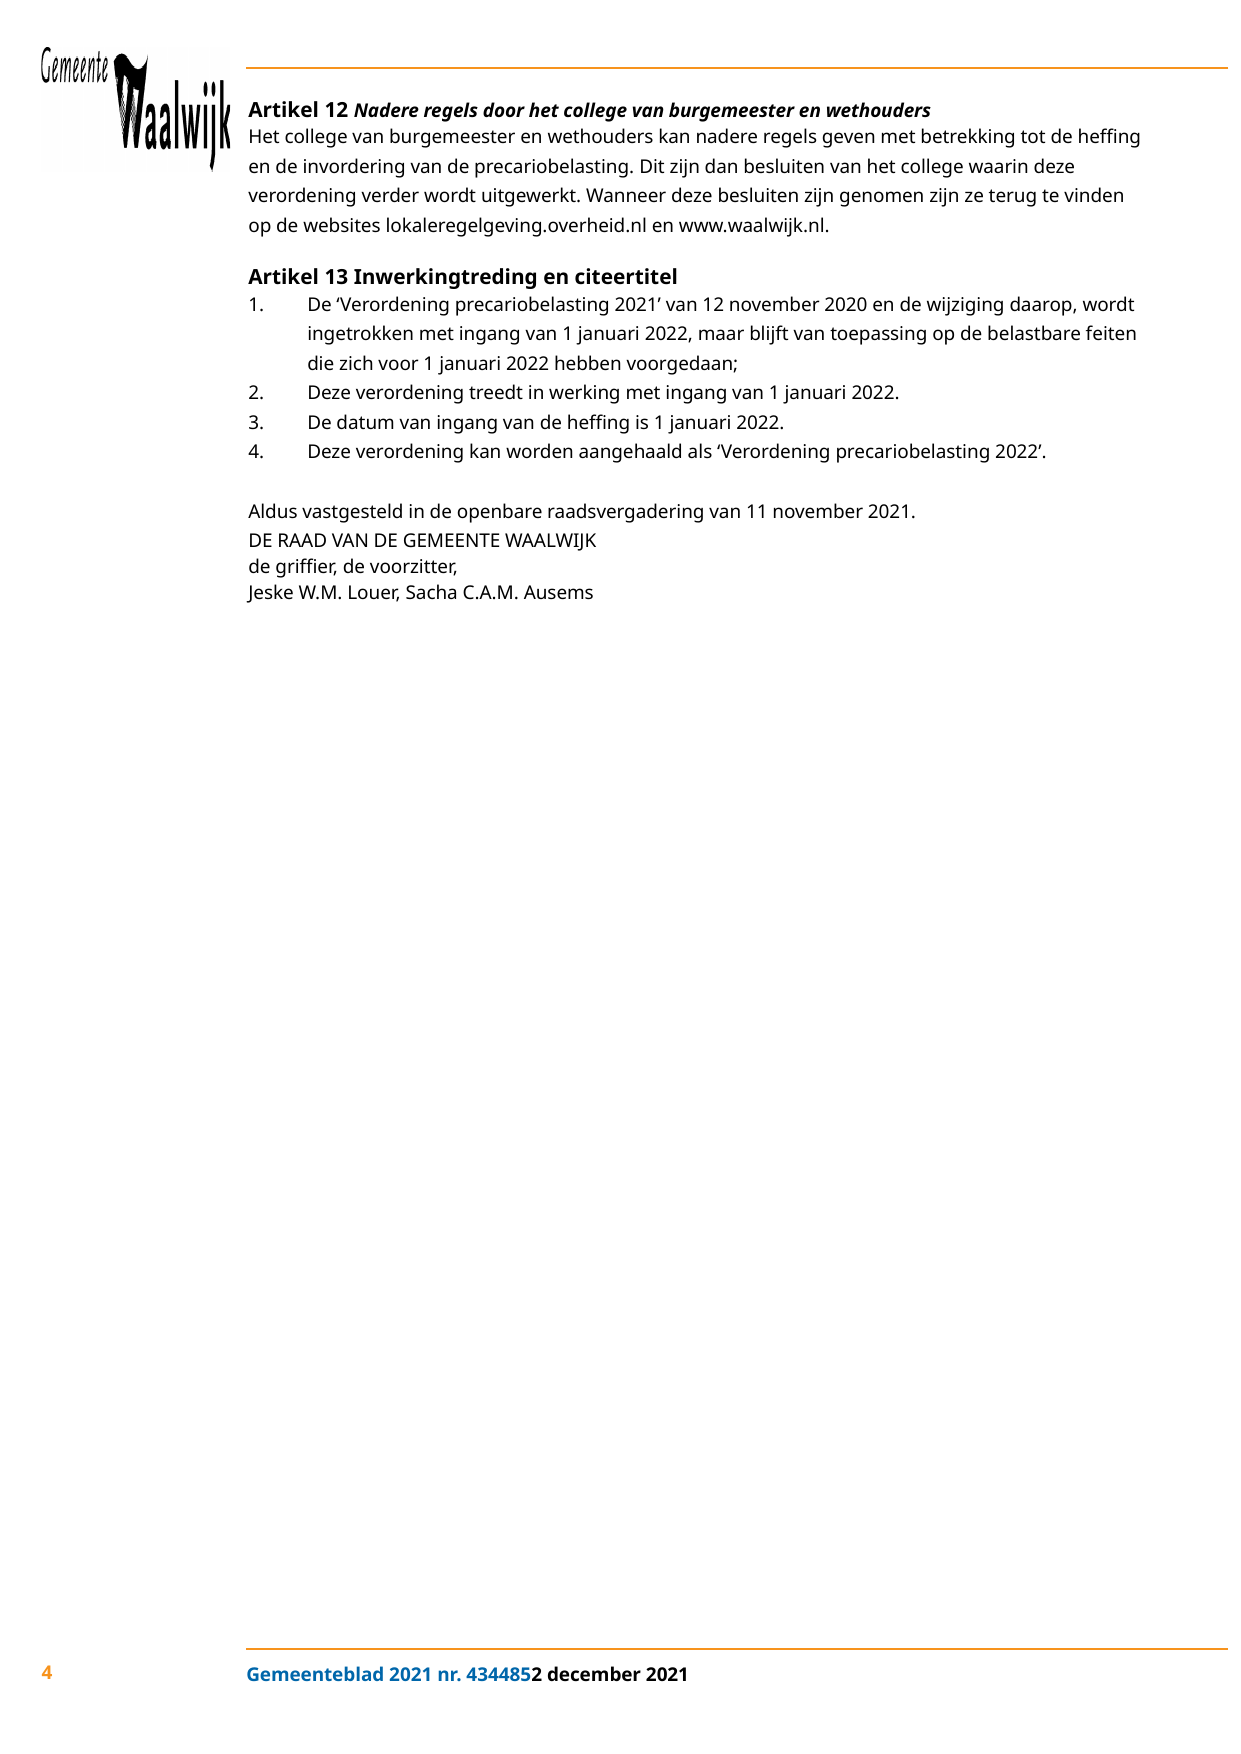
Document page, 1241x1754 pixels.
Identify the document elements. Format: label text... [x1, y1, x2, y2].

list Deze verordening treedt in werking met ingang van 1 januari 2022. [248, 379, 1152, 405]
text DE RAAD VAN DE GEMEENTE WAALWIJK [248, 527, 1152, 553]
text Artikel 12 Nadere regels door het college van burgemeester en wethouders [248, 95, 1152, 123]
picture [41, 47, 231, 172]
text de griffier, de voorzitter, [248, 553, 1152, 579]
list De datum van ingang van de heffing is 1 januari 2022. [248, 409, 1152, 435]
list Deze verordening kan worden aangehaald als ‘Verordening precariobelasting 2022’. [248, 439, 1152, 464]
text Jeske W.M. Louer, Sacha C.A.M. Ausems [248, 579, 1152, 605]
text Het college van burgemeester en wethouders kan nadere regels geven met betrekking tot de heffing en de invordering van de precariobelasting. Dit zijn dan besluiten van het college waarin deze verordening verder wordt uitgewerkt. Wanneer deze besluiten zijn genomen zijn ze terug te vinden op de websites lokaleregelgeving.overheid.nl en www.waalwijk.nl. [248, 123, 1152, 238]
text Aldus vastgesteld in de openbare raadsvergadering van 11 november 2021. [248, 498, 1152, 524]
list De ‘Verordening precariobelasting 2021’ van 12 november 2020 en de wijziging daarop, wordt ingetrokken met ingang van 1 januari 2022, maar blijft van toepassing op de belastbare feiten die zich voor 1 januari 2022 hebben voorgedaan; [248, 291, 1152, 376]
text Artikel 13 Inwerkingtreding en citeertitel [248, 262, 1152, 291]
